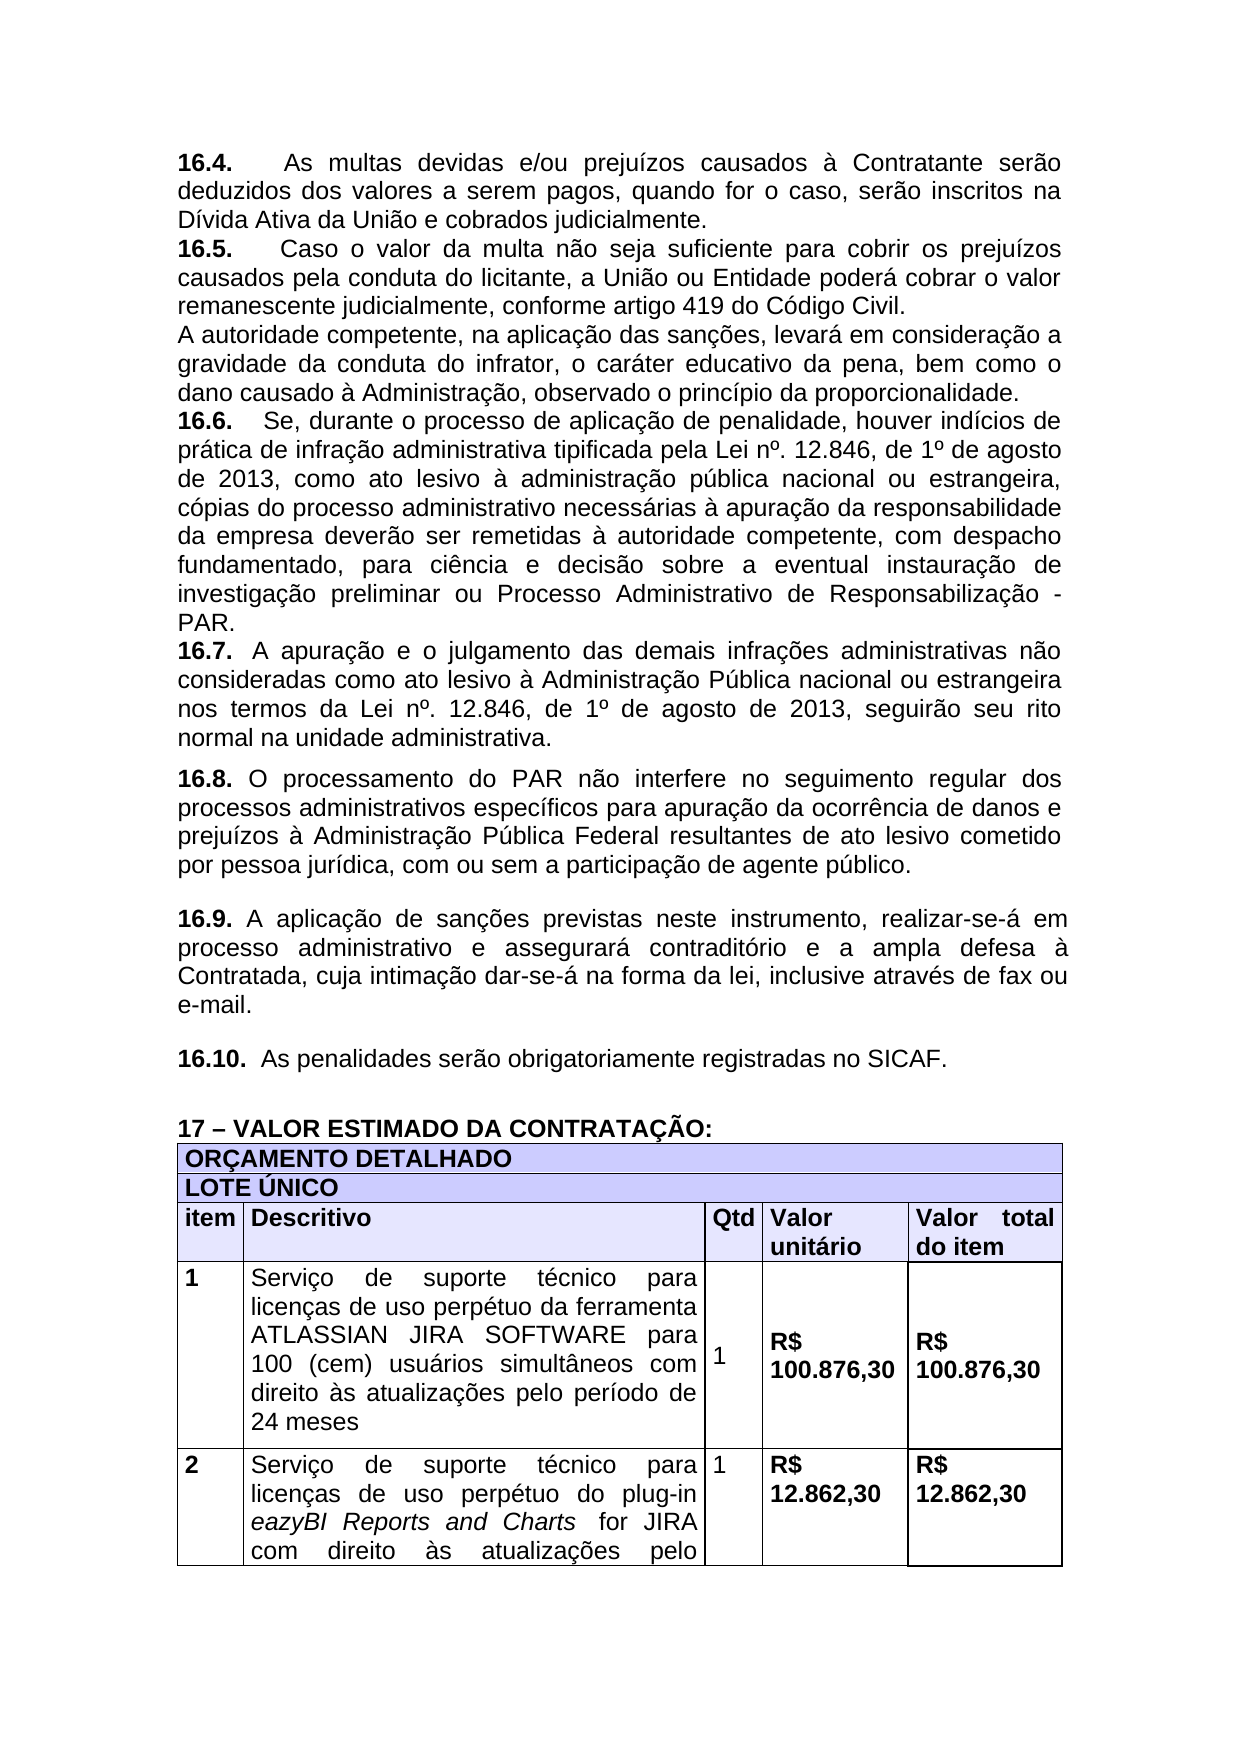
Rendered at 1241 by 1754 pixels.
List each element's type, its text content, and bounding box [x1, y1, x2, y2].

text 16.4. As multas devidas e/ou prejuízos causados à Contratante serão deduzidos dos valores a serem pagos, quando for o caso, serão inscritos na Dívida Ativa da União e cobrados judicialmente. [177, 148, 1063, 234]
table_cell 1 [706, 1262, 762, 1448]
table_cell R$ 12.862,30 [763, 1449, 907, 1565]
table_cell Valor unitário [763, 1203, 908, 1261]
table_cell LOTE ÚNICO [178, 1174, 1062, 1202]
table_cell Serviço de suporte técnico para licenças de uso perpétuo do plug-in eazyBI Reports and Charts for JIRA com direito às atualizações pelo [244, 1449, 704, 1565]
table_cell R$ 100.876,30 [909, 1263, 1061, 1448]
text 17 – VALOR ESTIMADO DA CONTRATAÇÃO: [177, 1114, 1063, 1143]
text 16.8. O processamento do PAR não interfere no seguimento regular dos processos administrativos específicos para apuração da ocorrência de danos e prejuízos à Administração Pública Federal resultantes de ato lesivo cometido por pessoa jurídica, com ou sem a participação de agente público. [177, 764, 1063, 879]
table_cell R$ 12.862,30 [909, 1450, 1061, 1565]
table_cell Valor total do item [909, 1203, 1062, 1261]
table_cell 1 [706, 1449, 762, 1565]
text A autoridade competente, na aplicação das sanções, levará em consideração a gravidade da conduta do infrator, o caráter educativo da pena, bem como o dano causado à Administração, observado o princípio da proporcionalidade. [177, 320, 1063, 406]
text 16.7. A apuração e o julgamento das demais infrações administrativas não consideradas como ato lesivo à Administração Pública nacional ou estrangeira nos termos da Lei nº. 12.846, de 1º de agosto de 2013, seguirão seu rito normal na unidade administrativa. [177, 636, 1063, 751]
text 16.6. Se, durante o processo de aplicação de penalidade, houver indícios de prática de infração administrativa tipificada pela Lei nº. 12.846, de 1º de agosto de 2013, como ato lesivo à administração pública nacional ou estrangeira, cópias do processo administrativo necessárias à apuração da responsabilidade da empresa deverão ser remetidas à autoridade competente, com despacho fundamentado, para ciência e decisão sobre a eventual instauração de investigação preliminar ou Processo Administrativo de Responsabilização - PAR. [177, 406, 1063, 636]
text 16.10. As penalidades serão obrigatoriamente registradas no SICAF. [177, 1044, 1063, 1073]
text 16.9. A aplicação de sanções previstas neste instrumento, realizar-se-á em processo administrativo e assegurará contraditório e a ampla defesa à Contratada, cuja intimação dar-se-á na forma da lei, inclusive através de fax ou e-mail. [177, 904, 1069, 1019]
table_cell R$ 100.876,30 [763, 1262, 907, 1448]
table_cell Descritivo [244, 1203, 704, 1261]
table_cell Serviço de suporte técnico para licenças de uso perpétuo da ferramenta ATLASSIAN JIRA SOFTWARE para 100 (cem) usuários simultâneos com direito às atualizações pelo período de 24 meses [244, 1262, 704, 1448]
table_header ORÇAMENTO DETALHADO [178, 1144, 1062, 1172]
table_cell 2 [178, 1449, 243, 1565]
table_cell 1 [178, 1262, 243, 1448]
table_cell item [178, 1203, 243, 1261]
table_cell Qtd [706, 1203, 762, 1261]
text 16.5. Caso o valor da multa não seja suficiente para cobrir os prejuízos causados pela conduta do licitante, a União ou Entidade poderá cobrar o valor remanescente judicialmente, conforme artigo 419 do Código Civil. [177, 234, 1063, 320]
